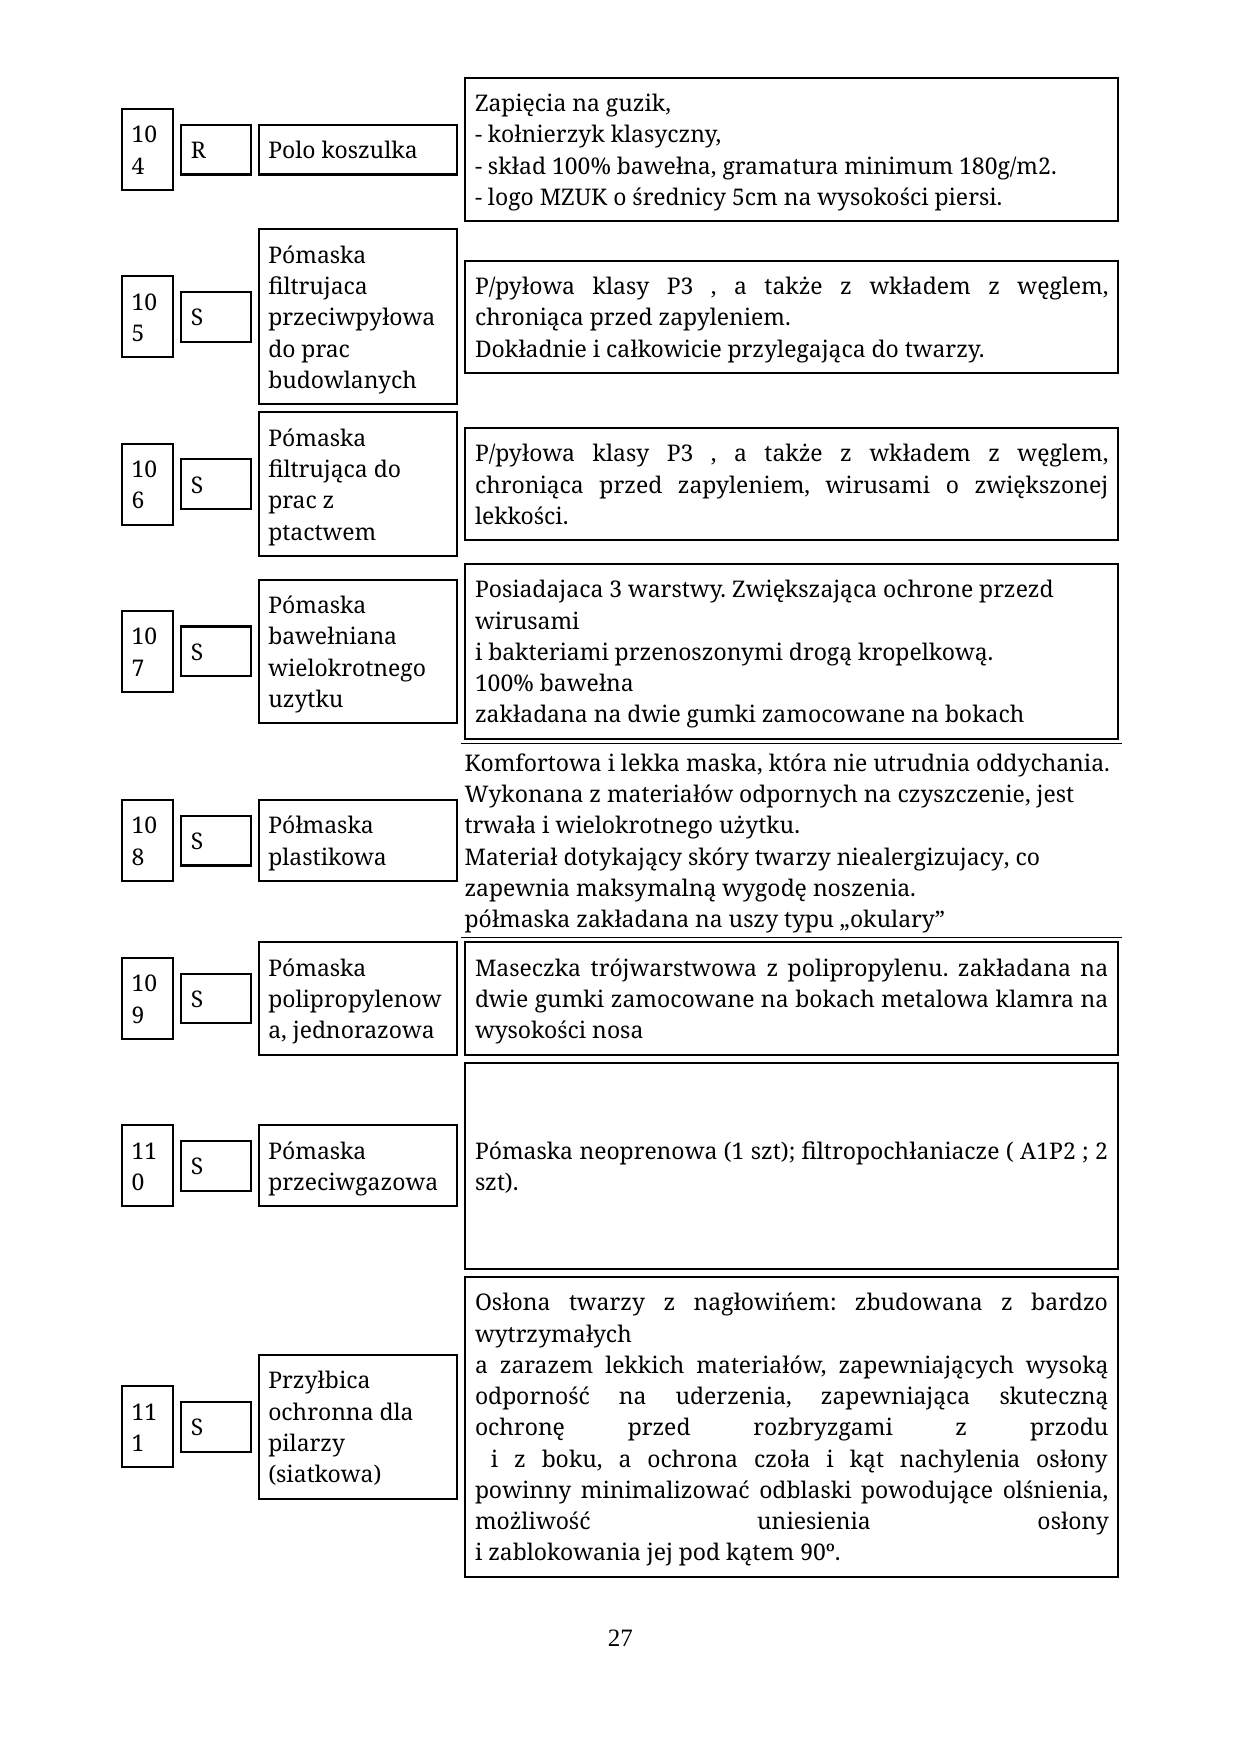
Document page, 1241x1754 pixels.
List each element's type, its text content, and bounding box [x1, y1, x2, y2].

table_cell S [177, 1273, 255, 1581]
table_cell R [177, 74, 255, 225]
table_cell Posiadajaca 3 warstwy. Zwiększająca ochrone przezd wirusami i bakteriami przenoszonymi drogą kropelkową. 100% bawełna zakładana na dwie gumki zamocowane na bokach [461, 560, 1122, 743]
table_cell 104 [118, 74, 177, 225]
table_cell 105 [118, 225, 177, 408]
table_cell S [177, 743, 255, 937]
table_cell S [177, 937, 255, 1059]
table_cell Pómaska bawełniana wielokrotnego uzytku [255, 560, 461, 743]
table_cell 109 [118, 937, 177, 1059]
table_cell Komfortowa i lekka maska, która nie utrudnia oddychania. Wykonana z materiałów odpornych na czyszczenie, jest trwała i wielokrotnego użytku. Materiał dotykający skóry twarzy niealergizujacy, co zapewnia maksymalną wygodę noszenia. półmaska zakładana na uszy typu „okulary” [461, 744, 1122, 937]
table_cell Przyłbica ochronna dla pilarzy (siatkowa) [255, 1273, 461, 1581]
table_cell Zapięcia na guzik, - kołnierzyk klasyczny, - skład 100% bawełna, gramatura minimum 180g/m2. - logo MZUK o średnicy 5cm na wysokości piersi. [461, 74, 1122, 225]
table_cell S [177, 225, 255, 408]
table_cell P/pyłowa klasy P3 , a także z wkładem z węglem, chroniąca przed zapyleniem. Dokładnie i całkowicie przylegająca do twarzy. [461, 225, 1122, 408]
table_cell 110 [118, 1059, 177, 1273]
table_cell 108 [118, 743, 177, 937]
table_cell Pómaska neoprenowa (1 szt); filtropochłaniacze ( A1P2 ; 2 szt). [461, 1059, 1122, 1273]
table_cell S [177, 408, 255, 560]
table_cell S [177, 560, 255, 743]
table_cell 111 [118, 1273, 177, 1581]
table_cell Osłona twarzy z nagłowińem: zbudowana z bardzo wytrzymałych a zarazem lekkich materiałów, zapewniających wysoką odporność na uderzenia, zapewniająca skuteczną ochronę przed rozbryzgami z przodu i z boku, a ochrona czoła i kąt nachylenia osłony powinny minimalizować odblaski powodujące olśnienia, możliwość uniesienia osłony i zablokowania jej pod kątem 90º. [461, 1273, 1122, 1581]
table_cell Pómaska polipropylenowa, jednorazowa [255, 937, 461, 1059]
table_cell 107 [118, 560, 177, 743]
table_cell Półmaska plastikowa [255, 743, 461, 937]
table_cell Polo koszulka [255, 74, 461, 225]
table_cell Pómaska filtrująca do prac z ptactwem [255, 408, 461, 560]
table_cell Pómaska przeciwgazowa [255, 1059, 461, 1273]
table_cell 106 [118, 408, 177, 560]
table_cell P/pyłowa klasy P3 , a także z wkładem z węglem, chroniąca przed zapyleniem, wirusami o zwiększonej lekkości. [461, 408, 1122, 560]
table_cell Maseczka trójwarstwowa z polipropylenu. zakładana na dwie gumki zamocowane na bokach metalowa klamra na wysokości nosa [461, 938, 1122, 1059]
table_cell Pómaska filtrujaca przeciwpyłowa do prac budowlanych [255, 225, 461, 408]
table_cell S [177, 1059, 255, 1273]
